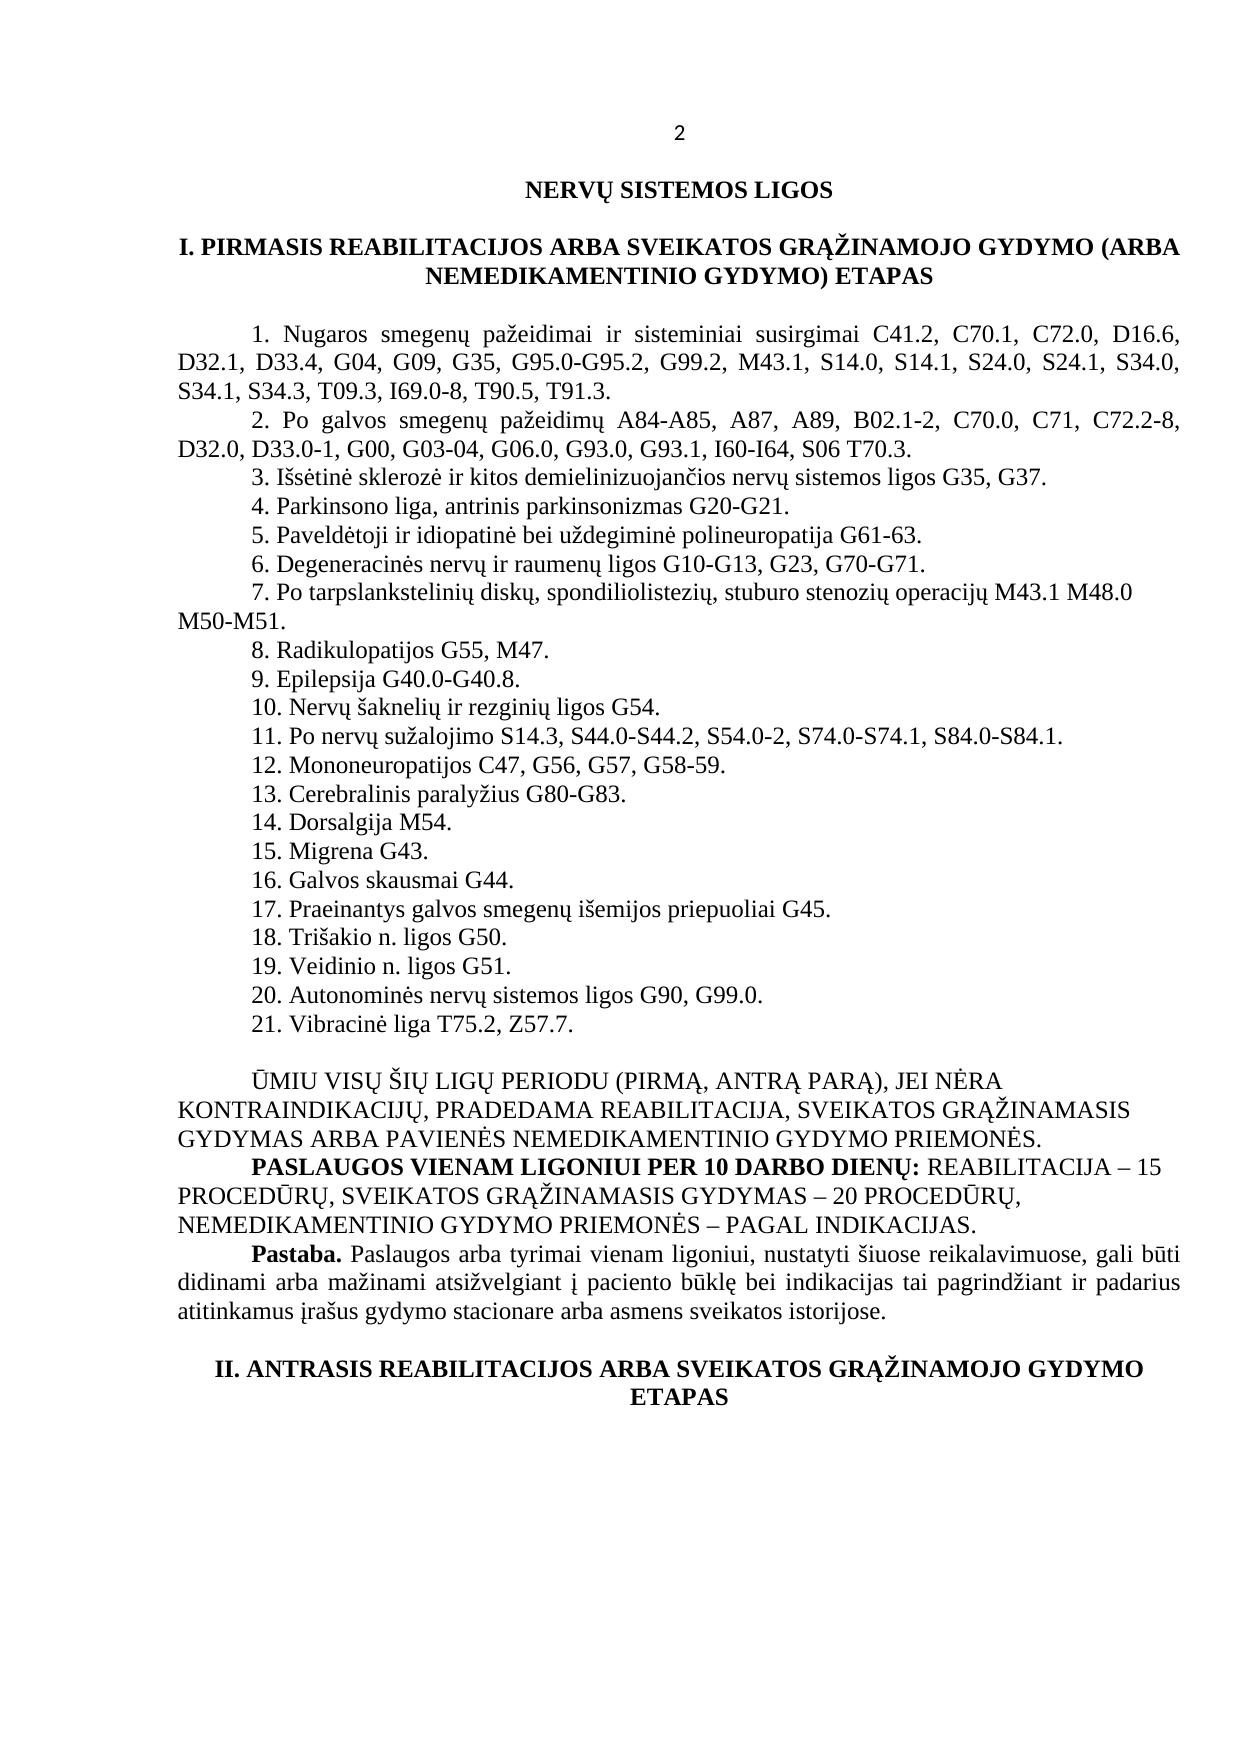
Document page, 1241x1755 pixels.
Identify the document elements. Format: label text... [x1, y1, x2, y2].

text 13. Cerebralinis paralyžius G80-G83. [177, 779, 1181, 807]
text 4. Parkinsono liga, antrinis parkinsonizmas G20-G21. [177, 491, 1181, 520]
text Pastaba. Paslaugos arba tyrimai vienam ligoniui, nustatyti šiuose reikalavimuose, gali būti didinami arba mažinami atsižvelgiant į paciento būklę bei indikacijas tai pagrindžiant ir padarius atitinkamus įrašus gydymo stacionare arba asmens sveikatos istorijose. [177, 1239, 1181, 1325]
text NERVŲ SISTEMOS LIGOS [177, 175, 1181, 204]
text 17. Praeinantys galvos smegenų išemijos priepuoliai G45. [177, 894, 1181, 922]
text 7. Po tarpslankstelinių diskų, spondiliolistezių, stuburo stenozių operacijų M43.1 M48.0 M50-M51. [177, 577, 1181, 635]
text 9. Epilepsija G40.0-G40.8. [177, 664, 1181, 692]
text II. ANTRASIS REABILITACIJOS arba Sveikatos Grąžinamojo Gydymo ETAPAS [177, 1354, 1181, 1411]
text 3. Išsėtinė sklerozė ir kitos demielinizuojančios nervų sistemos ligos G35, G37. [177, 462, 1181, 491]
text 5. Paveldėtoji ir idiopatinė bei uždegiminė polineuropatija G61-63. [177, 520, 1181, 549]
text 18. Trišakio n. ligos G50. [177, 922, 1181, 951]
text Ūmiu visų šių ligų periodu (pirmą, antrą parą), jei nėra kontraindikacijų, pradedama reabilitacija, sveikatos grąžinamasis gydymas arba pavienės nemedikamentinio gydymo priemonės. [177, 1066, 1181, 1152]
text 6. Degeneracinės nervų ir raumenų ligos G10-G13, G23, G70-G71. [177, 549, 1181, 577]
text 14. Dorsalgija M54. [177, 807, 1181, 836]
text 1. Nugaros smegenų pažeidimai ir sisteminiai susirgimai C41.2, C70.1, C72.0, D16.6, D32.1, D33.4, G04, G09, G35, G95.0-G95.2, G99.2, M43.1, S14.0, S14.1, S24.0, S24.1, S34.0, S34.1, S34.3, T09.3, I69.0-8, T90.5, T91.3. [177, 319, 1181, 405]
text 19. Veidinio n. ligos G51. [177, 951, 1181, 980]
text 16. Galvos skausmai G44. [177, 865, 1181, 894]
text Paslaugos vienam ligoniui per 10 darbo dienų: reabilitacija – 15 procedūrų, sveikatos grąžinamasis gydymas – 20 procedūrų, nemedikamentinio gydymo priemonės – pagal indikacijas. [177, 1152, 1181, 1239]
text 12. Mononeuropatijos C47, G56, G57, G58-59. [177, 750, 1181, 779]
text 8. Radikulopatijos G55, M47. [177, 635, 1181, 664]
text 21. Vibracinė liga T75.2, Z57.7. [177, 1009, 1181, 1037]
text 15. Migrena G43. [177, 836, 1181, 865]
text 2. Po galvos smegenų pažeidimų A84-A85, A87, A89, B02.1-2, C70.0, C71, C72.2-8, D32.0, D33.0-1, G00, G03-04, G06.0, G93.0, G93.1, I60-I64, S06 T70.3. [177, 405, 1181, 462]
text I. PIRMASIS REABILITACIJOS arba Sveikatos Grąžinamojo Gydymo (arba nemedikamentinio gydymo) ETAPAS [177, 232, 1181, 290]
text 10. Nervų šaknelių ir rezginių ligos G54. [177, 692, 1181, 721]
text 20. Autonominės nervų sistemos ligos G90, G99.0. [177, 980, 1181, 1009]
text 11. Po nervų sužalojimo S14.3, S44.0-S44.2, S54.0-2, S74.0-S74.1, S84.0-S84.1. [177, 721, 1181, 750]
